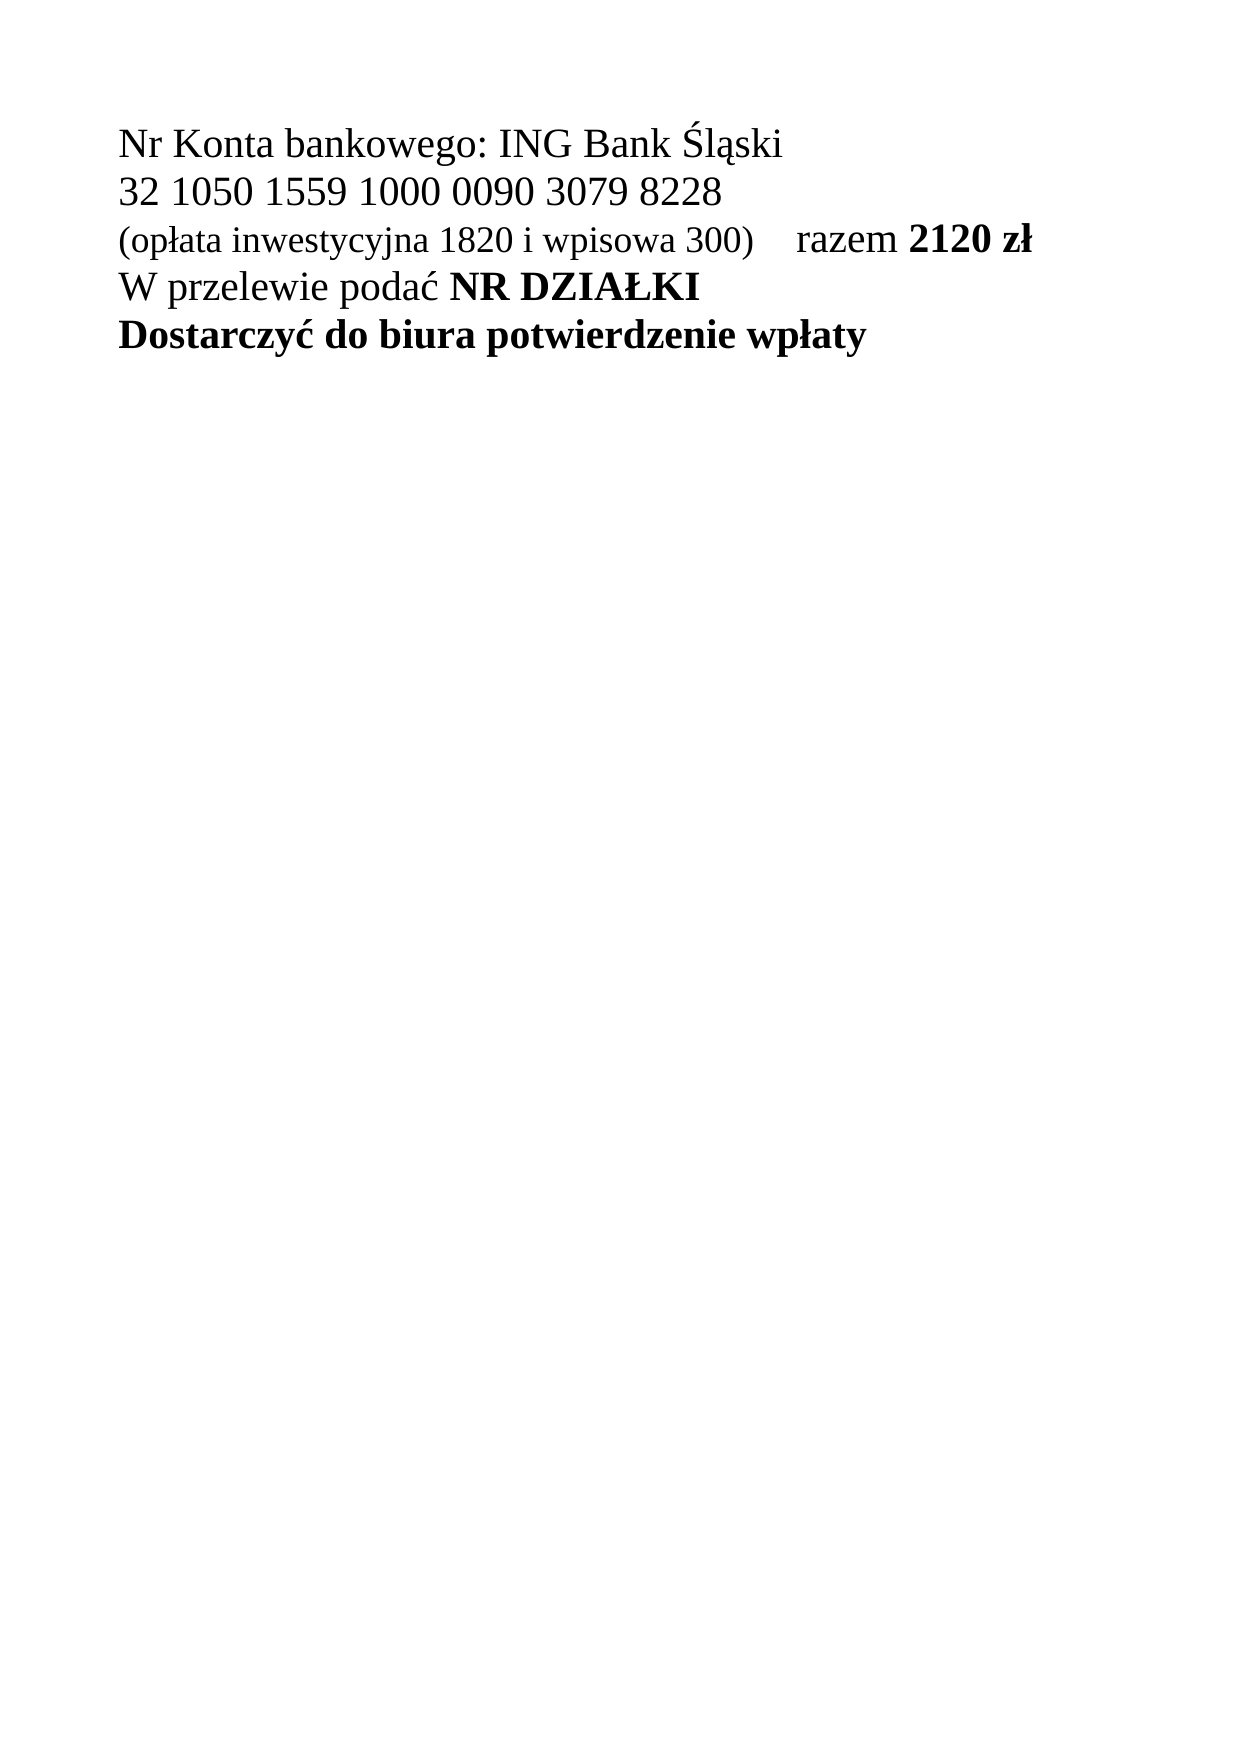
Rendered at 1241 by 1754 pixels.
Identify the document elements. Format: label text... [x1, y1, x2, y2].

text (opłata inwestycyjna 1820 i wpisowa 300) razem 2120 zł [118, 214, 1122, 262]
text 32 1050 1559 1000 0090 3079 8228 [118, 166, 1122, 214]
text Nr Konta bankowego: ING Bank Śląski [118, 118, 1122, 166]
text W przelewie podać NR DZIAŁKI [118, 262, 1122, 310]
text Dostarczyć do biura potwierdzenie wpłaty [118, 310, 1122, 358]
